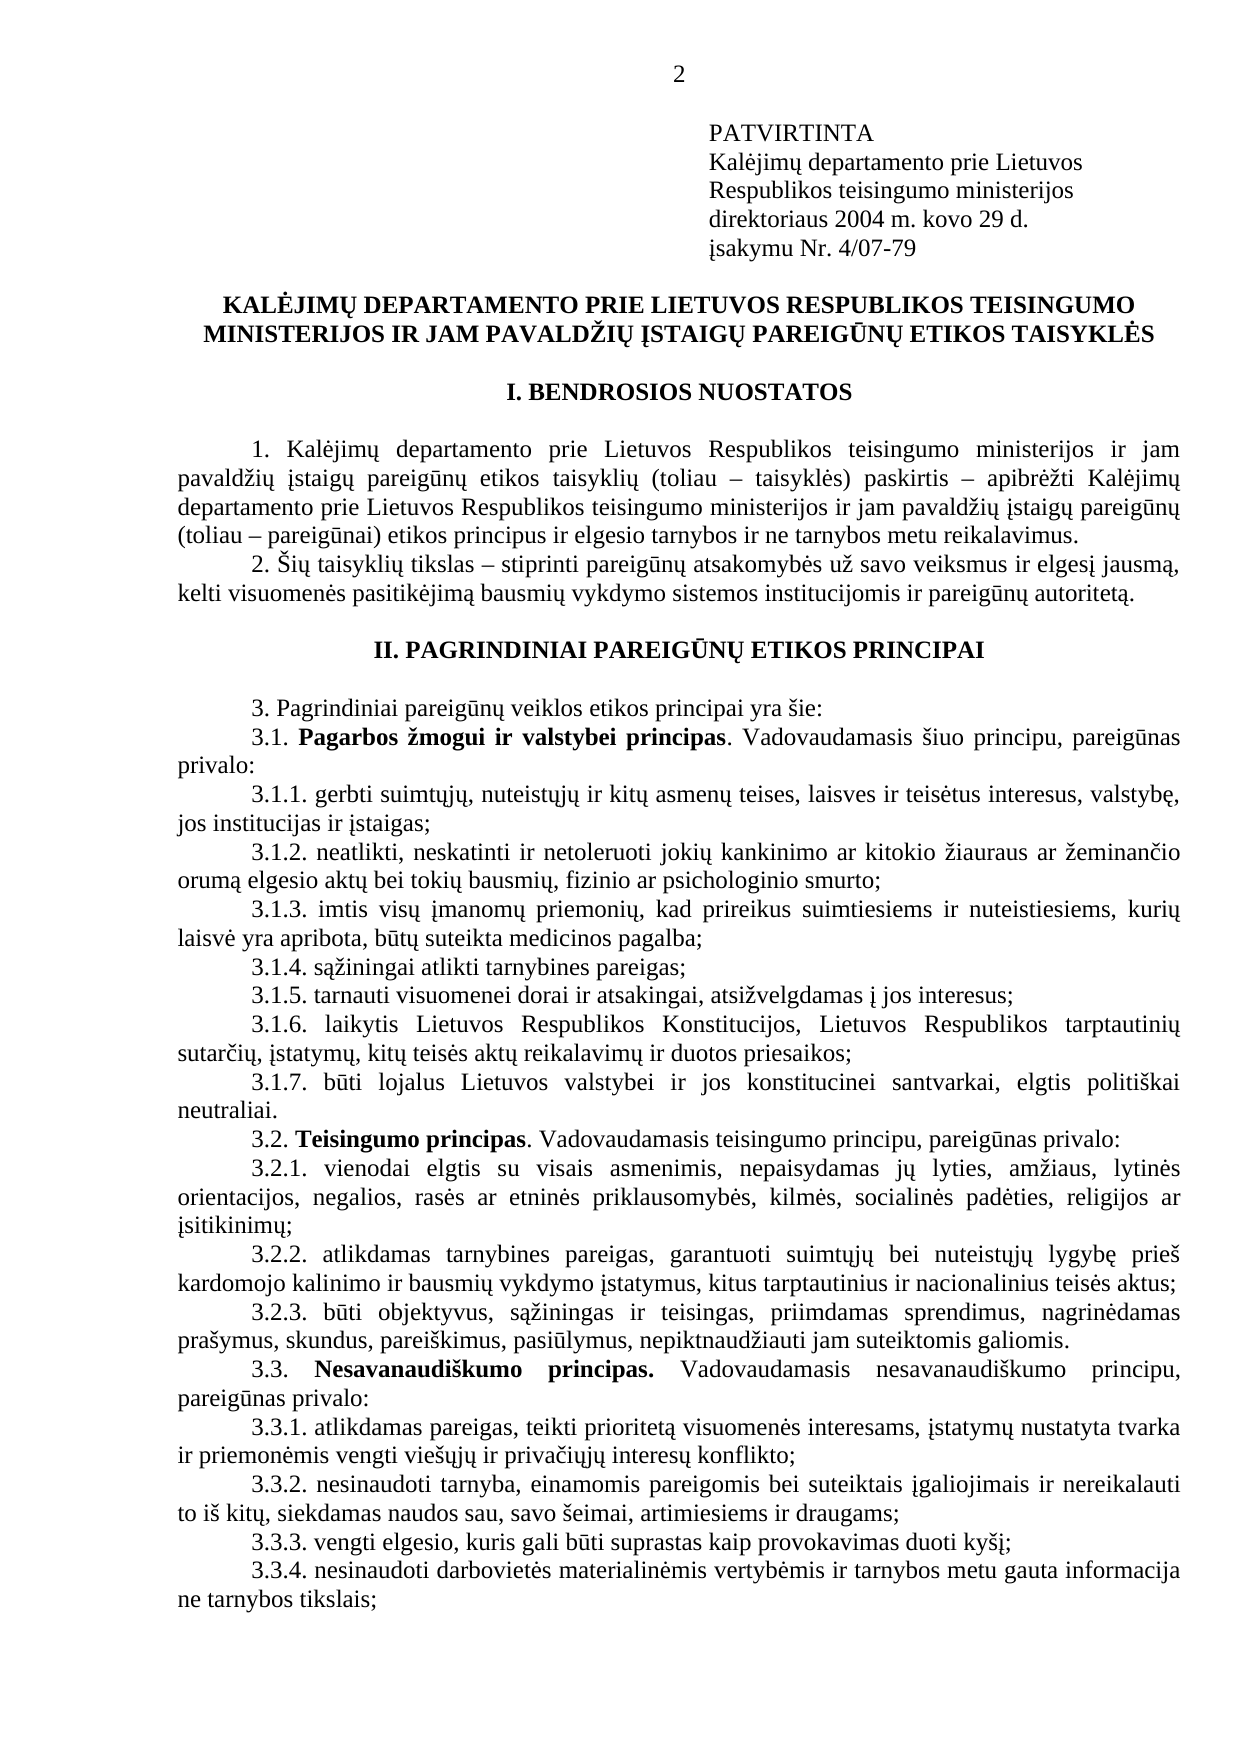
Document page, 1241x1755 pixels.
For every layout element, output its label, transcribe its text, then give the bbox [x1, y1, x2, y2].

text I. BENDROSIOS NUOSTATOS [177, 377, 1181, 406]
text 3.1. Pagarbos žmogui ir valstybei principas. Vadovaudamasis šiuo principu, pareigūnas privalo: [177, 722, 1181, 779]
text 3. Pagrindiniai pareigūnų veiklos etikos principai yra šie: [177, 693, 1181, 722]
text 3.1.6. laikytis Lietuvos Respublikos Konstitucijos, Lietuvos Respublikos tarptautinių sutarčių, įstatymų, kitų teisės aktų reikalavimų ir duotos priesaikos; [177, 1009, 1181, 1067]
text 3.3.1. atlikdamas pareigas, teikti prioritetą visuomenės interesams, įstatymų nustatyta tvarka ir priemonėmis vengti viešųjų ir privačiųjų interesų konflikto; [177, 1412, 1181, 1469]
text 3.1.5. tarnauti visuomenei dorai ir atsakingai, atsižvelgdamas į jos interesus; [177, 981, 1181, 1009]
text 3.2.3. būti objektyvus, sąžiningas ir teisingas, priimdamas sprendimus, nagrinėdamas prašymus, skundus, pareiškimus, pasiūlymus, nepiktnaudžiauti jam suteiktomis galiomis. [177, 1297, 1181, 1354]
text 2. Šių taisyklių tikslas – stiprinti pareigūnų atsakomybės už savo veiksmus ir elgesį jausmą, kelti visuomenės pasitikėjimą bausmių vykdymo sistemos institucijomis ir pareigūnų autoritetą. [177, 549, 1181, 607]
text Kalėjimų departamento prie Lietuvos [177, 147, 1181, 176]
text 3.3.3. vengti elgesio, kuris gali būti suprastas kaip provokavimas duoti kyšį; [177, 1527, 1181, 1556]
text 3.3.4. nesinaudoti darbovietės materialinėmis vertybėmis ir tarnybos metu gauta informacija ne tarnybos tikslais; [177, 1556, 1181, 1613]
text KALėJIMų DEPARTAMENTO PRIE LIETUVOS RESPUBLIKOS TEISINGUMO MINISTERIJOS IR JAM PAVALDŽIŲ ĮSTAIGŲ PAREIGŪNŲ ETIKOS TAISYKLĖS [177, 291, 1181, 348]
text II. PAGRINDINIAI PAREIGŪNŲ ETIKOS PRINCIPAI [177, 636, 1181, 664]
text 3.3. Nesavanaudiškumo principas. Vadovaudamasis nesavanaudiškumo principu, pareigūnas privalo: [177, 1354, 1181, 1412]
text 3.3.2. nesinaudoti tarnyba, einamomis pareigomis bei suteiktais įgaliojimais ir nereikalauti to iš kitų, siekdamas naudos sau, savo šeimai, artimiesiems ir draugams; [177, 1469, 1181, 1527]
text 3.1.4. sąžiningai atlikti tarnybines pareigas; [177, 952, 1181, 981]
text 1. Kalėjimų departamento prie Lietuvos Respublikos teisingumo ministerijos ir jam pavaldžių įstaigų pareigūnų etikos taisyklių (toliau – taisyklės) paskirtis – apibrėžti Kalėjimų departamento prie Lietuvos Respublikos teisingumo ministerijos ir jam pavaldžių įstaigų pareigūnų (toliau – pareigūnai) etikos principus ir elgesio tarnybos ir ne tarnybos metu reikalavimus. [177, 434, 1181, 549]
text PATVIRTINTA [177, 118, 1181, 147]
text 3.1.3. imtis visų įmanomų priemonių, kad prireikus suimtiesiems ir nuteistiesiems, kurių laisvė yra apribota, būtų suteikta medicinos pagalba; [177, 894, 1181, 952]
text direktoriaus 2004 m. kovo 29 d. [177, 204, 1181, 233]
text 3.1.1. gerbti suimtųjų, nuteistųjų ir kitų asmenų teises, laisves ir teisėtus interesus, valstybę, jos institucijas ir įstaigas; [177, 779, 1181, 837]
text 3.2.2. atlikdamas tarnybines pareigas, garantuoti suimtųjų bei nuteistųjų lygybę prieš kardomojo kalinimo ir bausmių vykdymo įstatymus, kitus tarptautinius ir nacionalinius teisės aktus; [177, 1239, 1181, 1297]
text Respublikos teisingumo ministerijos [177, 176, 1181, 204]
text 3.1.2. neatlikti, neskatinti ir netoleruoti jokių kankinimo ar kitokio žiauraus ar žeminančio orumą elgesio aktų bei tokių bausmių, fizinio ar psichologinio smurto; [177, 837, 1181, 894]
text 3.2. Teisingumo principas. Vadovaudamasis teisingumo principu, pareigūnas privalo: [177, 1124, 1181, 1153]
text 3.1.7. būti lojalus Lietuvos valstybei ir jos konstitucinei santvarkai, elgtis politiškai neutraliai. [177, 1067, 1181, 1124]
text įsakymu Nr. 4/07-79 [177, 233, 1181, 262]
text 3.2.1. vienodai elgtis su visais asmenimis, nepaisydamas jų lyties, amžiaus, lytinės orientacijos, negalios, rasės ar etninės priklausomybės, kilmės, socialinės padėties, religijos ar įsitikinimų; [177, 1153, 1181, 1239]
